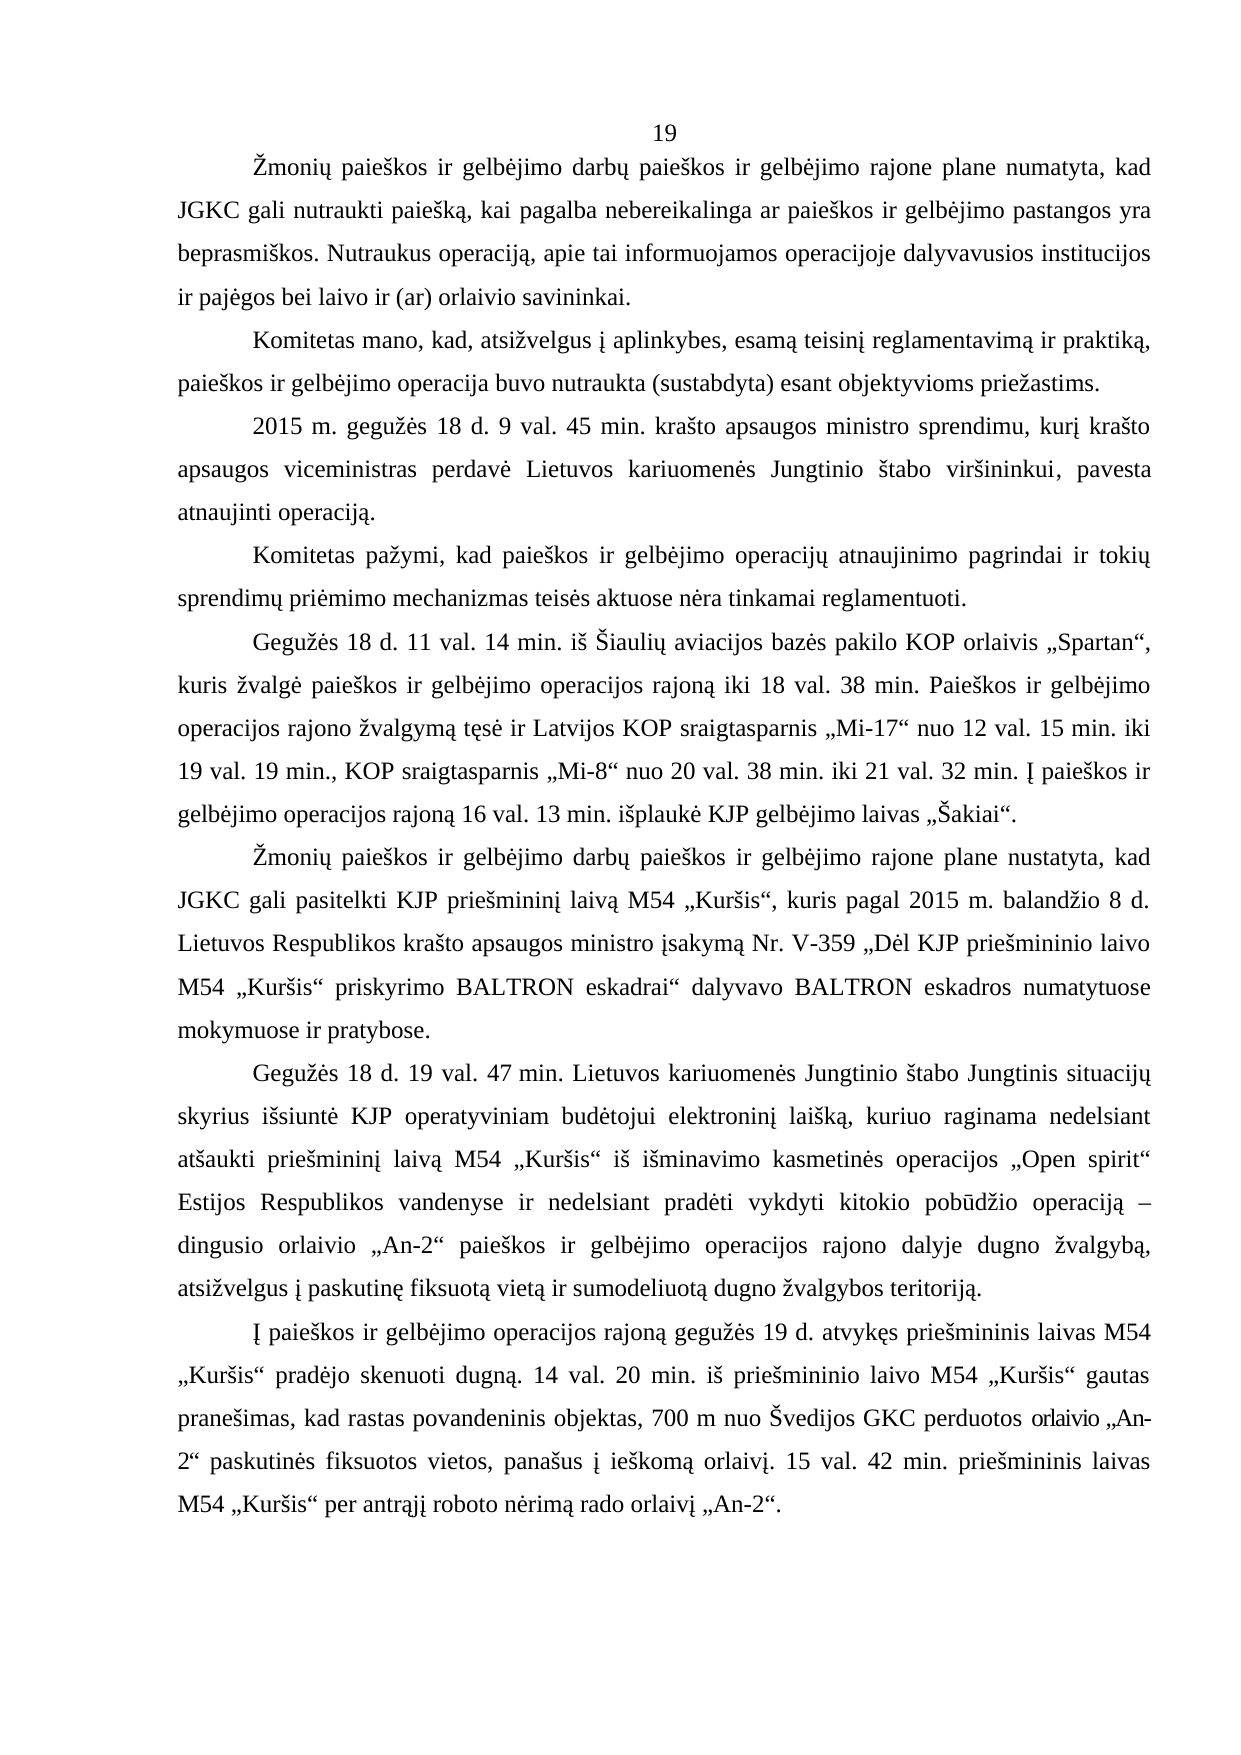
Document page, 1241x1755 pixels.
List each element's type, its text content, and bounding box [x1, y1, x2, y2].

text Gegužės 18 d. 19 val. 47 min. Lietuvos kariuomenės Jungtinio štabo Jungtinis situacijų skyrius išsiuntė KJP operatyviniam budėtojui elektroninį laišką, kuriuo raginama nedelsiant atšaukti priešmininį laivą M54 „Kuršis“ iš išminavimo kasmetinės operacijos „Open spirit“ Estijos Respublikos vandenyse ir nedelsiant pradėti vykdyti kitokio pobūdžio operaciją – dingusio orlaivio „An-2“ paieškos ir gelbėjimo operacijos rajono dalyje dugno žvalgybą, atsižvelgus į paskutinę fiksuotą vietą ir sumodeliuotą dugno žvalgybos teritoriją. [177, 1058, 1152, 1302]
text Gegužės 18 d. 11 val. 14 min. iš Šiaulių aviacijos bazės pakilo KOP orlaivis „Spartan“, kuris žvalgė paieškos ir gelbėjimo operacijos rajoną iki 18 val. 38 min. Paieškos ir gelbėjimo operacijos rajono žvalgymą tęsė ir Latvijos KOP sraigtasparnis „Mi-17“ nuo 12 val. 15 min. iki 19 val. 19 min., KOP sraigtasparnis „Mi-8“ nuo 20 val. 38 min. iki 21 val. 32 min. Į paieškos ir gelbėjimo operacijos rajoną 16 val. 13 min. išplaukė KJP gelbėjimo laivas „Šakiai“. [177, 627, 1152, 828]
text Komitetas mano, kad, atsižvelgus į aplinkybes, esamą teisinį reglamentavimą ir praktiką, paieškos ir gelbėjimo operacija buvo nutraukta (sustabdyta) esant objektyvioms priežastims. [177, 325, 1152, 397]
text Į paieškos ir gelbėjimo operacijos rajoną gegužės 19 d. atvykęs priešmininis laivas M54 „Kuršis“ pradėjo skenuoti dugną. 14 val. 20 min. iš priešmininio laivo M54 „Kuršis“ gautas pranešimas, kad rastas povandeninis objektas, 700 m nuo Švedijos GKC perduotos orlaivio „An-2“ paskutinės fiksuotos vietos, panašus į ieškomą orlaivį. 15 val. 42 min. priešmininis laivas M54 „Kuršis“ per antrąjį roboto nėrimą rado orlaivį „An-2“. [177, 1317, 1152, 1518]
text Žmonių paieškos ir gelbėjimo darbų paieškos ir gelbėjimo rajone plane numatyta, kad JGKC gali nutraukti paiešką, kai pagalba nebereikalinga ar paieškos ir gelbėjimo pastangos yra beprasmiškos. Nutraukus operaciją, apie tai informuojamos operacijoje dalyvavusios institucijos ir pajėgos bei laivo ir (ar) orlaivio savininkai. [177, 152, 1152, 310]
text Komitetas pažymi, kad paieškos ir gelbėjimo operacijų atnaujinimo pagrindai ir tokių sprendimų priėmimo mechanizmas teisės aktuose nėra tinkamai reglamentuoti. [177, 540, 1152, 612]
text Žmonių paieškos ir gelbėjimo darbų paieškos ir gelbėjimo rajone plane nustatyta, kad JGKC gali pasitelkti KJP priešmininį laivą M54 „Kuršis“, kuris pagal 2015 m. balandžio 8 d. Lietuvos Respublikos krašto apsaugos ministro įsakymą Nr. V-359 „Dėl KJP priešmininio laivo M54 „Kuršis“ priskyrimo BALTRON eskadrai“ dalyvavo BALTRON eskadros numatytuose mokymuose ir pratybose. [177, 842, 1152, 1043]
text 2015 m. gegužės 18 d. 9 val. 45 min. krašto apsaugos ministro sprendimu, kurį krašto apsaugos viceministras perdavė Lietuvos kariuomenės Jungtinio štabo viršininkui, pavesta atnaujinti operaciją. [177, 411, 1152, 526]
